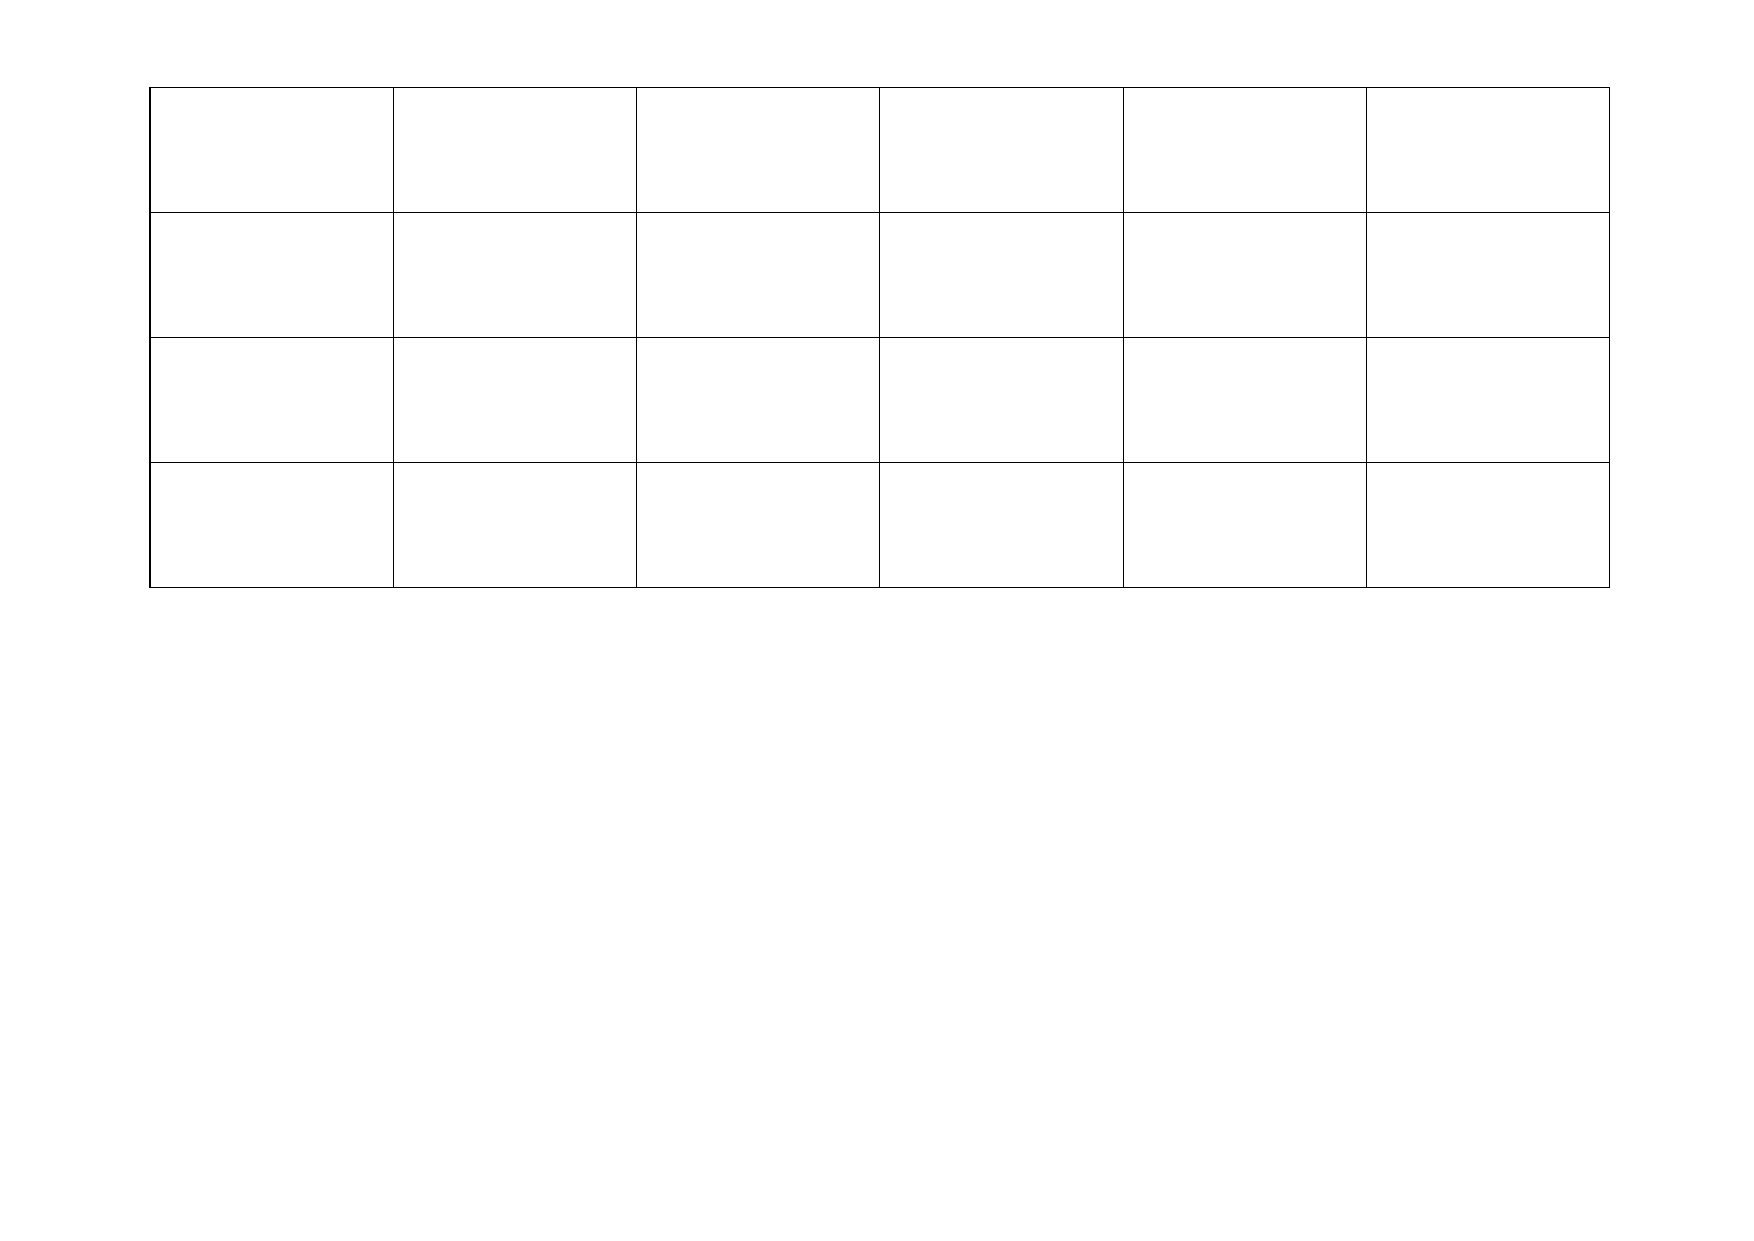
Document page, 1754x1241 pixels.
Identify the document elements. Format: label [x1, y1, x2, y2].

table_cell [151, 463, 393, 587]
table_cell [1367, 463, 1609, 587]
table_cell [1367, 338, 1609, 462]
table_cell [394, 463, 636, 587]
table_cell [394, 213, 636, 337]
table_cell [880, 88, 1123, 212]
table_cell [1124, 213, 1366, 337]
table_cell [880, 463, 1123, 587]
table_cell [880, 213, 1123, 337]
table_cell [1367, 88, 1609, 212]
table_cell [1124, 88, 1366, 212]
table_cell [637, 463, 879, 587]
table_cell [637, 338, 879, 462]
table_cell [880, 338, 1123, 462]
table_cell [151, 213, 393, 337]
table_cell [151, 88, 393, 212]
table_cell [394, 338, 636, 462]
table_cell [637, 213, 879, 337]
table_cell [151, 338, 393, 462]
table_cell [637, 88, 879, 212]
table_cell [1124, 338, 1366, 462]
table_cell [394, 88, 636, 212]
table_cell [1124, 463, 1366, 587]
table_cell [1367, 213, 1609, 337]
